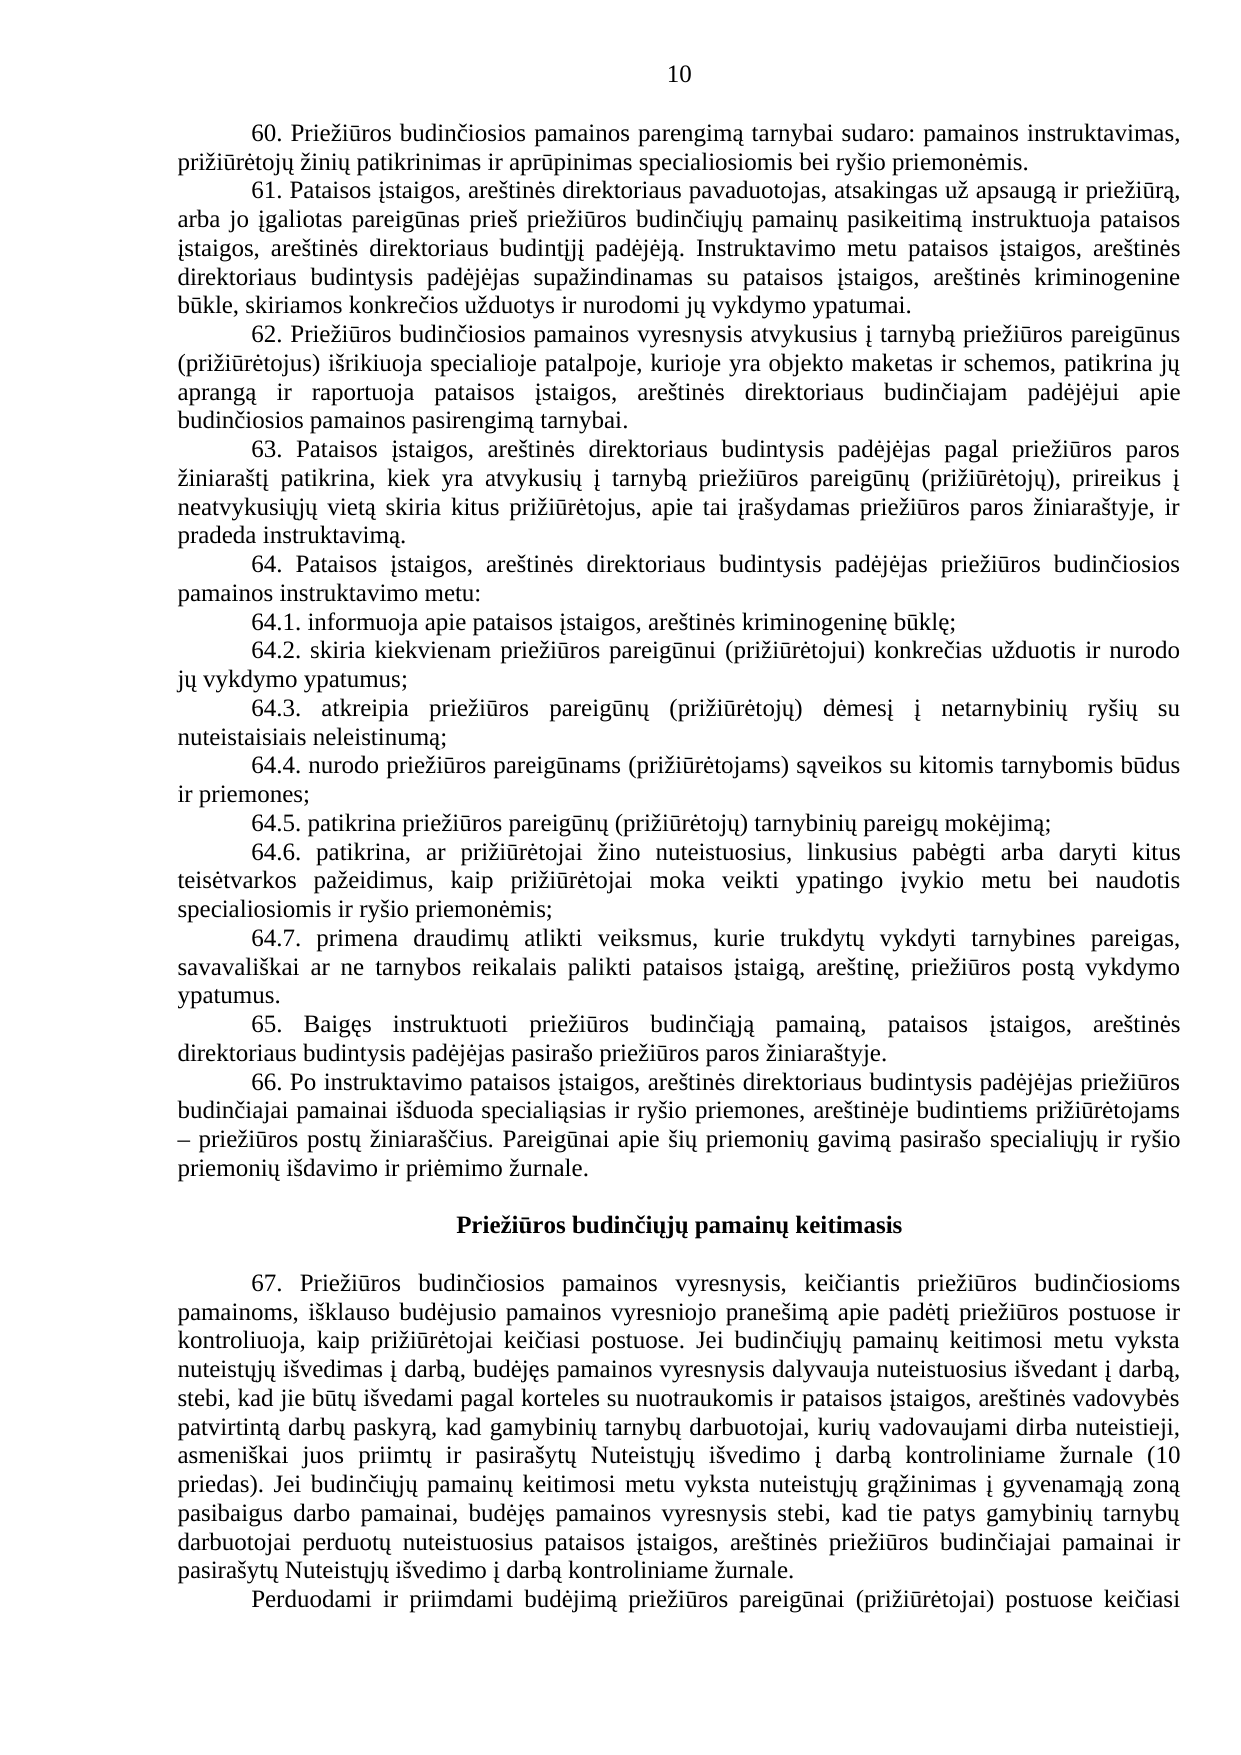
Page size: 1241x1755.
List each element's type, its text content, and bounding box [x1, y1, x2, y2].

text 64.4. nurodo priežiūros pareigūnams (prižiūrėtojams) sąveikos su kitomis tarnybomis būdus ir priemones; [177, 751, 1181, 808]
text 65. Baigęs instruktuoti priežiūros budinčiąją pamainą, pataisos įstaigos, areštinės direktoriaus budintysis padėjėjas pasirašo priežiūros paros žiniaraštyje. [177, 1009, 1181, 1067]
text Perduodami ir priimdami budėjimą priežiūros pareigūnai (prižiūrėtojai) postuose keičiasi [177, 1584, 1181, 1613]
text 60. Priežiūros budinčiosios pamainos parengimą tarnybai sudaro: pamainos instruktavimas, prižiūrėtojų žinių patikrinimas ir aprūpinimas specialiosiomis bei ryšio priemonėmis. [177, 118, 1181, 176]
text 67. Priežiūros budinčiosios pamainos vyresnysis, keičiantis priežiūros budinčiosioms pamainoms, išklauso budėjusio pamainos vyresniojo pranešimą apie padėtį priežiūros postuose ir kontroliuoja, kaip prižiūrėtojai keičiasi postuose. Jei budinčiųjų pamainų keitimosi metu vyksta nuteistųjų išvedimas į darbą, budėjęs pamainos vyresnysis dalyvauja nuteistuosius išvedant į darbą, stebi, kad jie būtų išvedami pagal korteles su nuotraukomis ir pataisos įstaigos, areštinės vadovybės patvirtintą darbų paskyrą, kad gamybinių tarnybų darbuotojai, kurių vadovaujami dirba nuteistieji, asmeniškai juos priimtų ir pasirašytų Nuteistųjų išvedimo į darbą kontroliniame žurnale (10 priedas). Jei budinčiųjų pamainų keitimosi metu vyksta nuteistųjų grąžinimas į gyvenamąją zoną pasibaigus darbo pamainai, budėjęs pamainos vyresnysis stebi, kad tie patys gamybinių tarnybų darbuotojai perduotų nuteistuosius pataisos įstaigos, areštinės priežiūros budinčiajai pamainai ir pasirašytų Nuteistųjų išvedimo į darbą kontroliniame žurnale. [177, 1268, 1181, 1584]
text 61. Pataisos įstaigos, areštinės direktoriaus pavaduotojas, atsakingas už apsaugą ir priežiūrą, arba jo įgaliotas pareigūnas prieš priežiūros budinčiųjų pamainų pasikeitimą instruktuoja pataisos įstaigos, areštinės direktoriaus budintįjį padėjėją. Instruktavimo metu pataisos įstaigos, areštinės direktoriaus budintysis padėjėjas supažindinamas su pataisos įstaigos, areštinės kriminogenine būkle, skiriamos konkrečios užduotys ir nurodomi jų vykdymo ypatumai. [177, 176, 1181, 319]
text 64.2. skiria kiekvienam priežiūros pareigūnui (prižiūrėtojui) konkrečias užduotis ir nurodo jų vykdymo ypatumus; [177, 636, 1181, 693]
text 64.7. primena draudimų atlikti veiksmus, kurie trukdytų vykdyti tarnybines pareigas, savavališkai ar ne tarnybos reikalais palikti pataisos įstaigą, areštinę, priežiūros postą vykdymo ypatumus. [177, 923, 1181, 1009]
text 64.6. patikrina, ar prižiūrėtojai žino nuteistuosius, linkusius pabėgti arba daryti kitus teisėtvarkos pažeidimus, kaip prižiūrėtojai moka veikti ypatingo įvykio metu bei naudotis specialiosiomis ir ryšio priemonėmis; [177, 837, 1181, 923]
text 66. Po instruktavimo pataisos įstaigos, areštinės direktoriaus budintysis padėjėjas priežiūros budinčiajai pamainai išduoda specialiąsias ir ryšio priemones, areštinėje budintiems prižiūrėtojams – priežiūros postų žiniaraščius. Pareigūnai apie šių priemonių gavimą pasirašo specialiųjų ir ryšio priemonių išdavimo ir priėmimo žurnale. [177, 1067, 1181, 1182]
text 64.1. informuoja apie pataisos įstaigos, areštinės kriminogeninę būklę; [177, 607, 1181, 636]
text 64. Pataisos įstaigos, areštinės direktoriaus budintysis padėjėjas priežiūros budinčiosios pamainos instruktavimo metu: [177, 549, 1181, 607]
text 62. Priežiūros budinčiosios pamainos vyresnysis atvykusius į tarnybą priežiūros pareigūnus (prižiūrėtojus) išrikiuoja specialioje patalpoje, kurioje yra objekto maketas ir schemos, patikrina jų aprangą ir raportuoja pataisos įstaigos, areštinės direktoriaus budinčiajam padėjėjui apie budinčiosios pamainos pasirengimą tarnybai. [177, 319, 1181, 434]
text Priežiūros budinčiųjų pamainų keitimasis [177, 1211, 1181, 1239]
text 63. Pataisos įstaigos, areštinės direktoriaus budintysis padėjėjas pagal priežiūros paros žiniaraštį patikrina, kiek yra atvykusių į tarnybą priežiūros pareigūnų (prižiūrėtojų), prireikus į neatvykusiųjų vietą skiria kitus prižiūrėtojus, apie tai įrašydamas priežiūros paros žiniaraštyje, ir pradeda instruktavimą. [177, 434, 1181, 549]
text 64.3. atkreipia priežiūros pareigūnų (prižiūrėtojų) dėmesį į netarnybinių ryšių su nuteistaisiais neleistinumą; [177, 693, 1181, 751]
text 64.5. patikrina priežiūros pareigūnų (prižiūrėtojų) tarnybinių pareigų mokėjimą; [177, 808, 1181, 837]
